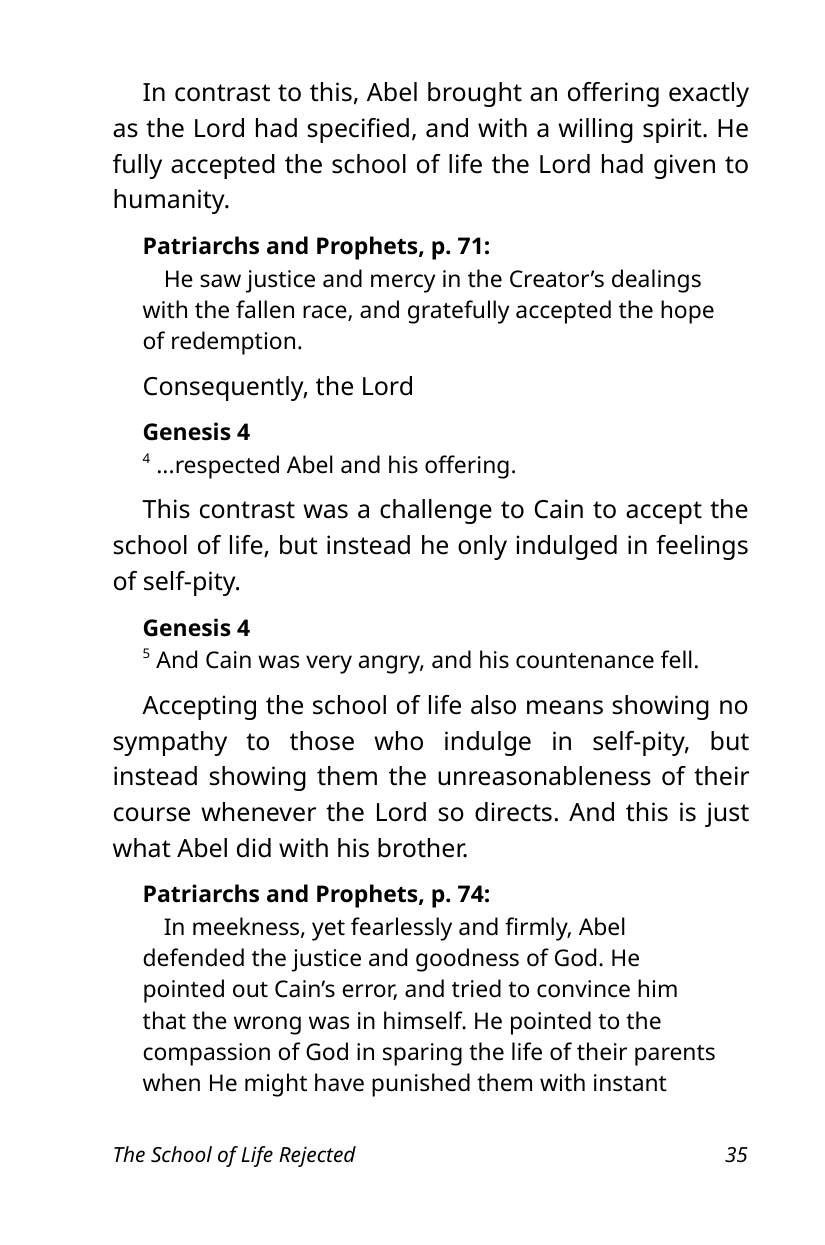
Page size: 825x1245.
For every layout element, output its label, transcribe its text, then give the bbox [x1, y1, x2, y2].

text In contrast to this, Abel brought an offering exactly as the Lord had specified, and with a willing spirit. He fully accepted the school of life the Lord had given to humanity. [112, 75, 750, 216]
text Genesis 4 [142, 611, 750, 643]
text In meekness, yet fearlessly and firmly, Abel defended the justice and goodness of God. He pointed out Cain’s error, and tried to convince him that the wrong was in himself. He pointed to the compassion of God in sparing the life of their parents when He might have punished them with instant [142, 911, 720, 1098]
text Accepting the school of life also means showing no sympathy to those who indulge in self-pity, but instead showing them the unreasonableness of their course whenever the Lord so directs. And this is just what Abel did with his brother. [112, 687, 750, 864]
text 5 And Cain was very angry, and his countenance fell. [142, 644, 720, 675]
text Consequently, the Lord [112, 368, 750, 402]
text Patriarchs and Prophets, p. 74: [142, 878, 750, 909]
text He saw justice and mercy in the Creator’s dealings with the fallen race, and gratefully accepted the hope of redemption. [142, 263, 720, 356]
text This contrast was a challenge to Cain to accept the school of life, but instead he only indulged in feelings of self-pity. [112, 492, 750, 598]
text Patriarchs and Prophets, p. 71: [142, 230, 750, 261]
text Genesis 4 [142, 416, 750, 447]
text 4 ...respected Abel and his offering. [142, 449, 720, 480]
